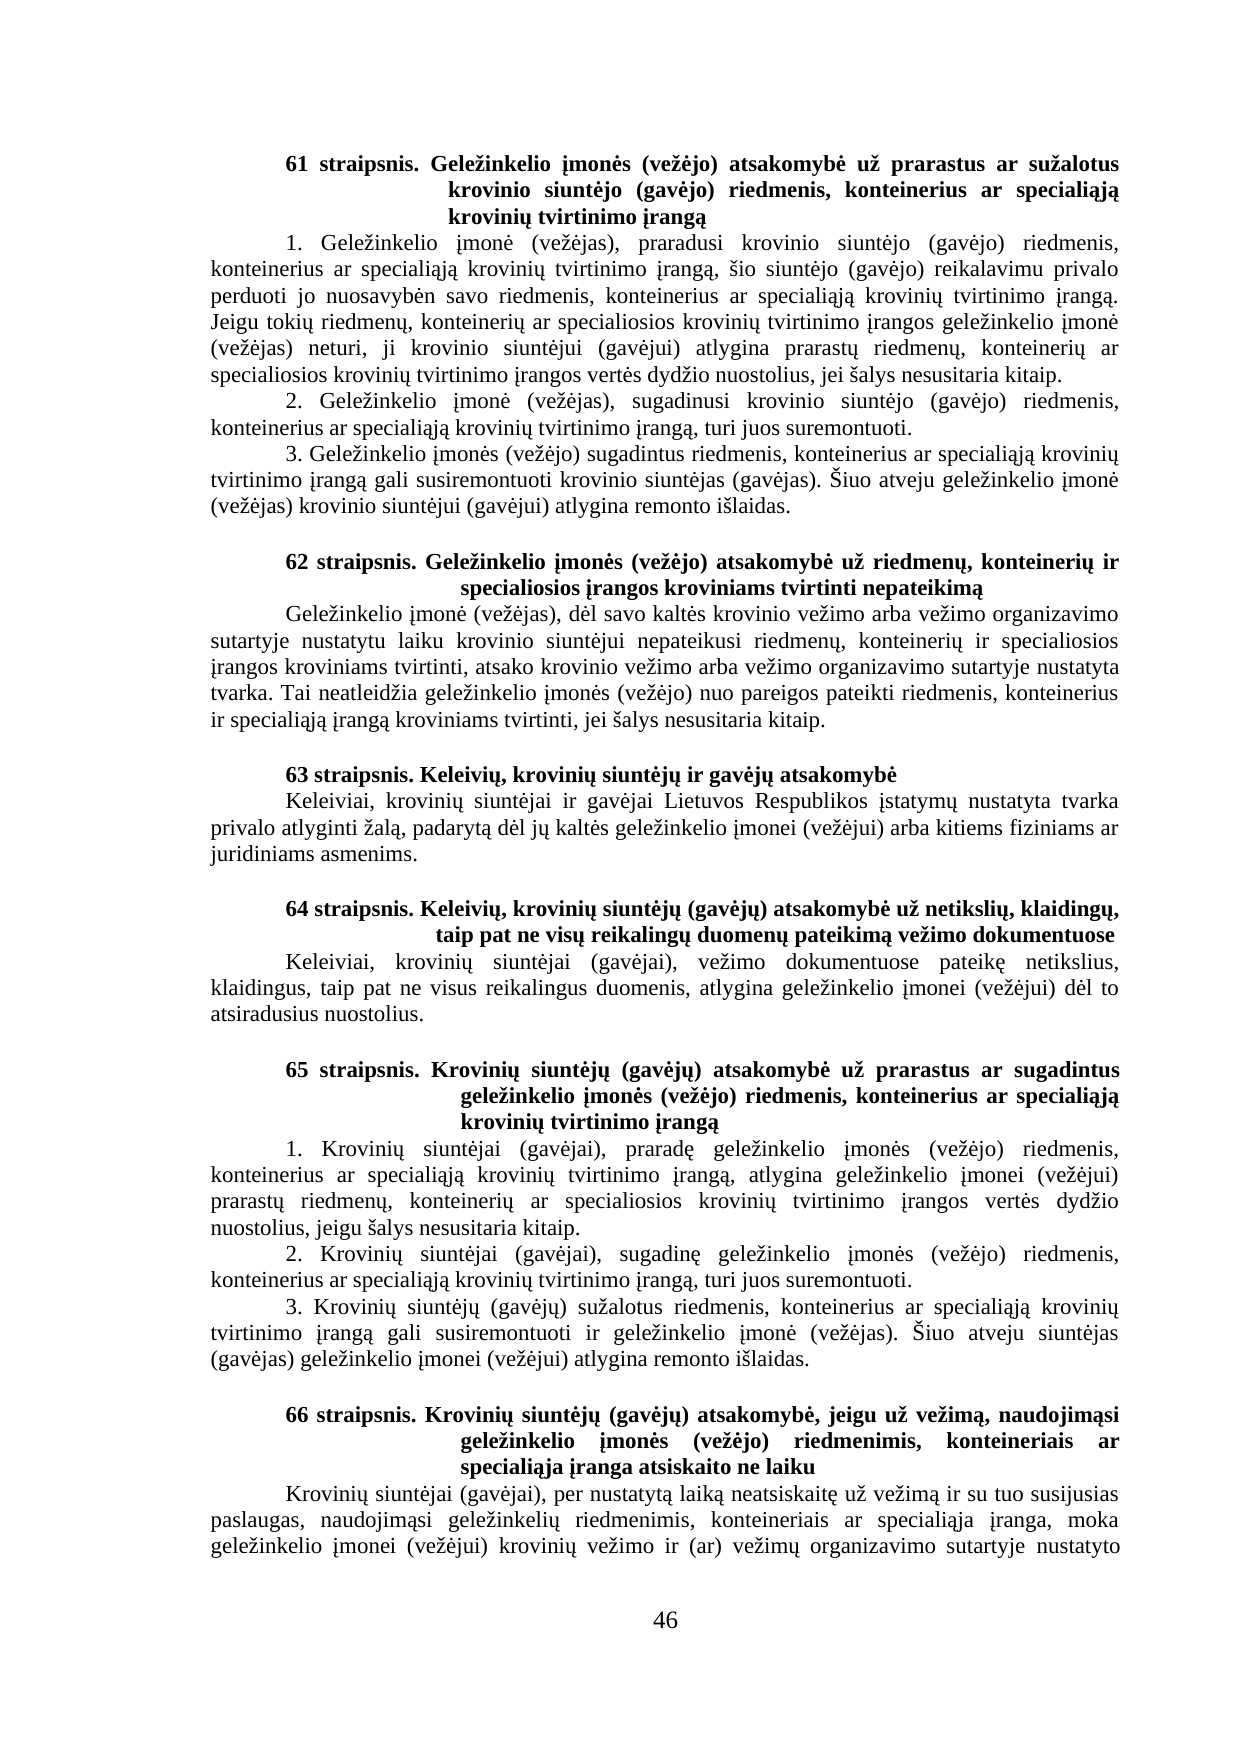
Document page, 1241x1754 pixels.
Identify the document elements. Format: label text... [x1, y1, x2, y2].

text 2. Geležinkelio įmonė (vežėjas), sugadinusi krovinio siuntėjo (gavėjo) riedmenis, konteinerius ar specialiąją krovinių tvirtinimo įrangą, turi juos suremontuoti. [210, 387, 1120, 440]
text 62 straipsnis. Geležinkelio įmonės (vežėjo) atsakomybė už riedmenų, konteinerių ir specialiosios įrangos kroviniams tvirtinti nepateikimą [285, 548, 1120, 600]
text 1. Krovinių siuntėjai (gavėjai), praradę geležinkelio įmonės (vežėjo) riedmenis, konteinerius ar specialiąją krovinių tvirtinimo įrangą, atlygina geležinkelio įmonei (vežėjui) prarastų riedmenų, konteinerių ar specialiosios krovinių tvirtinimo įrangos vertės dydžio nuostolius, jeigu šalys nesusitaria kitaip. [210, 1135, 1120, 1240]
text 3. Krovinių siuntėjų (gavėjų) sužalotus riedmenis, konteinerius ar specialiąją krovinių tvirtinimo įrangą gali susiremontuoti ir geležinkelio įmonė (vežėjas). Šiuo atveju siuntėjas (gavėjas) geležinkelio įmonei (vežėjui) atlygina remonto išlaidas. [210, 1293, 1120, 1372]
text 63 straipsnis. Keleivių, krovinių siuntėjų ir gavėjų atsakomybė [210, 761, 1120, 787]
text Keleiviai, krovinių siuntėjai (gavėjai), vežimo dokumentuose pateikę netikslius, klaidingus, taip pat ne visus reikalingus duomenis, atlygina geležinkelio įmonei (vežėjui) dėl to atsiradusius nuostolius. [210, 948, 1120, 1027]
text 1. Geležinkelio įmonė (vežėjas), praradusi krovinio siuntėjo (gavėjo) riedmenis, konteinerius ar specialiąją krovinių tvirtinimo įrangą, šio siuntėjo (gavėjo) reikalavimu privalo perduoti jo nuosavybėn savo riedmenis, konteinerius ar specialiąją krovinių tvirtinimo įrangą. Jeigu tokių riedmenų, konteinerių ar specialiosios krovinių tvirtinimo įrangos geležinkelio įmonė (vežėjas) neturi, ji krovinio siuntėjui (gavėjui) atlygina prarastų riedmenų, konteinerių ar specialiosios krovinių tvirtinimo įrangos vertės dydžio nuostolius, jei šalys nesusitaria kitaip. [210, 229, 1120, 387]
text 61 straipsnis. Geležinkelio įmonės (vežėjo) atsakomybė už prarastus ar sužalotus krovinio siuntėjo (gavėjo) riedmenis, konteinerius ar specialiąją krovinių tvirtinimo įrangą [285, 150, 1120, 229]
text Krovinių siuntėjai (gavėjai), per nustatytą laiką neatsiskaitę už vežimą ir su tuo susijusias paslaugas, naudojimąsi geležinkelių riedmenimis, konteineriais ar specialiąja įranga, moka geležinkelio įmonei (vežėjui) krovinių vežimo ir (ar) vežimų organizavimo sutartyje nustatyto [210, 1480, 1120, 1559]
text 66 straipsnis. Krovinių siuntėjų (gavėjų) atsakomybė, jeigu už vežimą, naudojimąsi geležinkelio įmonės (vežėjo) riedmenimis, konteineriais ar specialiąja įranga atsiskaito ne laiku [285, 1401, 1120, 1480]
text 65 straipsnis. Krovinių siuntėjų (gavėjų) atsakomybė už prarastus ar sugadintus geležinkelio įmonės (vežėjo) riedmenis, konteinerius ar specialiąją krovinių tvirtinimo įrangą [285, 1056, 1120, 1135]
text 64 straipsnis. Keleivių, krovinių siuntėjų (gavėjų) atsakomybė už netikslių, klaidingų, taip pat ne visų reikalingų duomenų pateikimą vežimo dokumentuose [285, 895, 1120, 948]
text 3. Geležinkelio įmonės (vežėjo) sugadintus riedmenis, konteinerius ar specialiąją krovinių tvirtinimo įrangą gali susiremontuoti krovinio siuntėjas (gavėjas). Šiuo atveju geležinkelio įmonė (vežėjas) krovinio siuntėjui (gavėjui) atlygina remonto išlaidas. [210, 440, 1120, 519]
text Geležinkelio įmonė (vežėjas), dėl savo kaltės krovinio vežimo arba vežimo organizavimo sutartyje nustatytu laiku krovinio siuntėjui nepateikusi riedmenų, konteinerių ir specialiosios įrangos kroviniams tvirtinti, atsako krovinio vežimo arba vežimo organizavimo sutartyje nustatyta tvarka. Tai neatleidžia geležinkelio įmonės (vežėjo) nuo pareigos pateikti riedmenis, konteinerius ir specialiąją įrangą kroviniams tvirtinti, jei šalys nesusitaria kitaip. [210, 600, 1120, 732]
text 2. Krovinių siuntėjai (gavėjai), sugadinę geležinkelio įmonės (vežėjo) riedmenis, konteinerius ar specialiąją krovinių tvirtinimo įrangą, turi juos suremontuoti. [210, 1240, 1120, 1293]
text Keleiviai, krovinių siuntėjai ir gavėjai Lietuvos Respublikos įstatymų nustatyta tvarka privalo atlyginti žalą, padarytą dėl jų kaltės geležinkelio įmonei (vežėjui) arba kitiems fiziniams ar juridiniams asmenims. [210, 787, 1120, 866]
